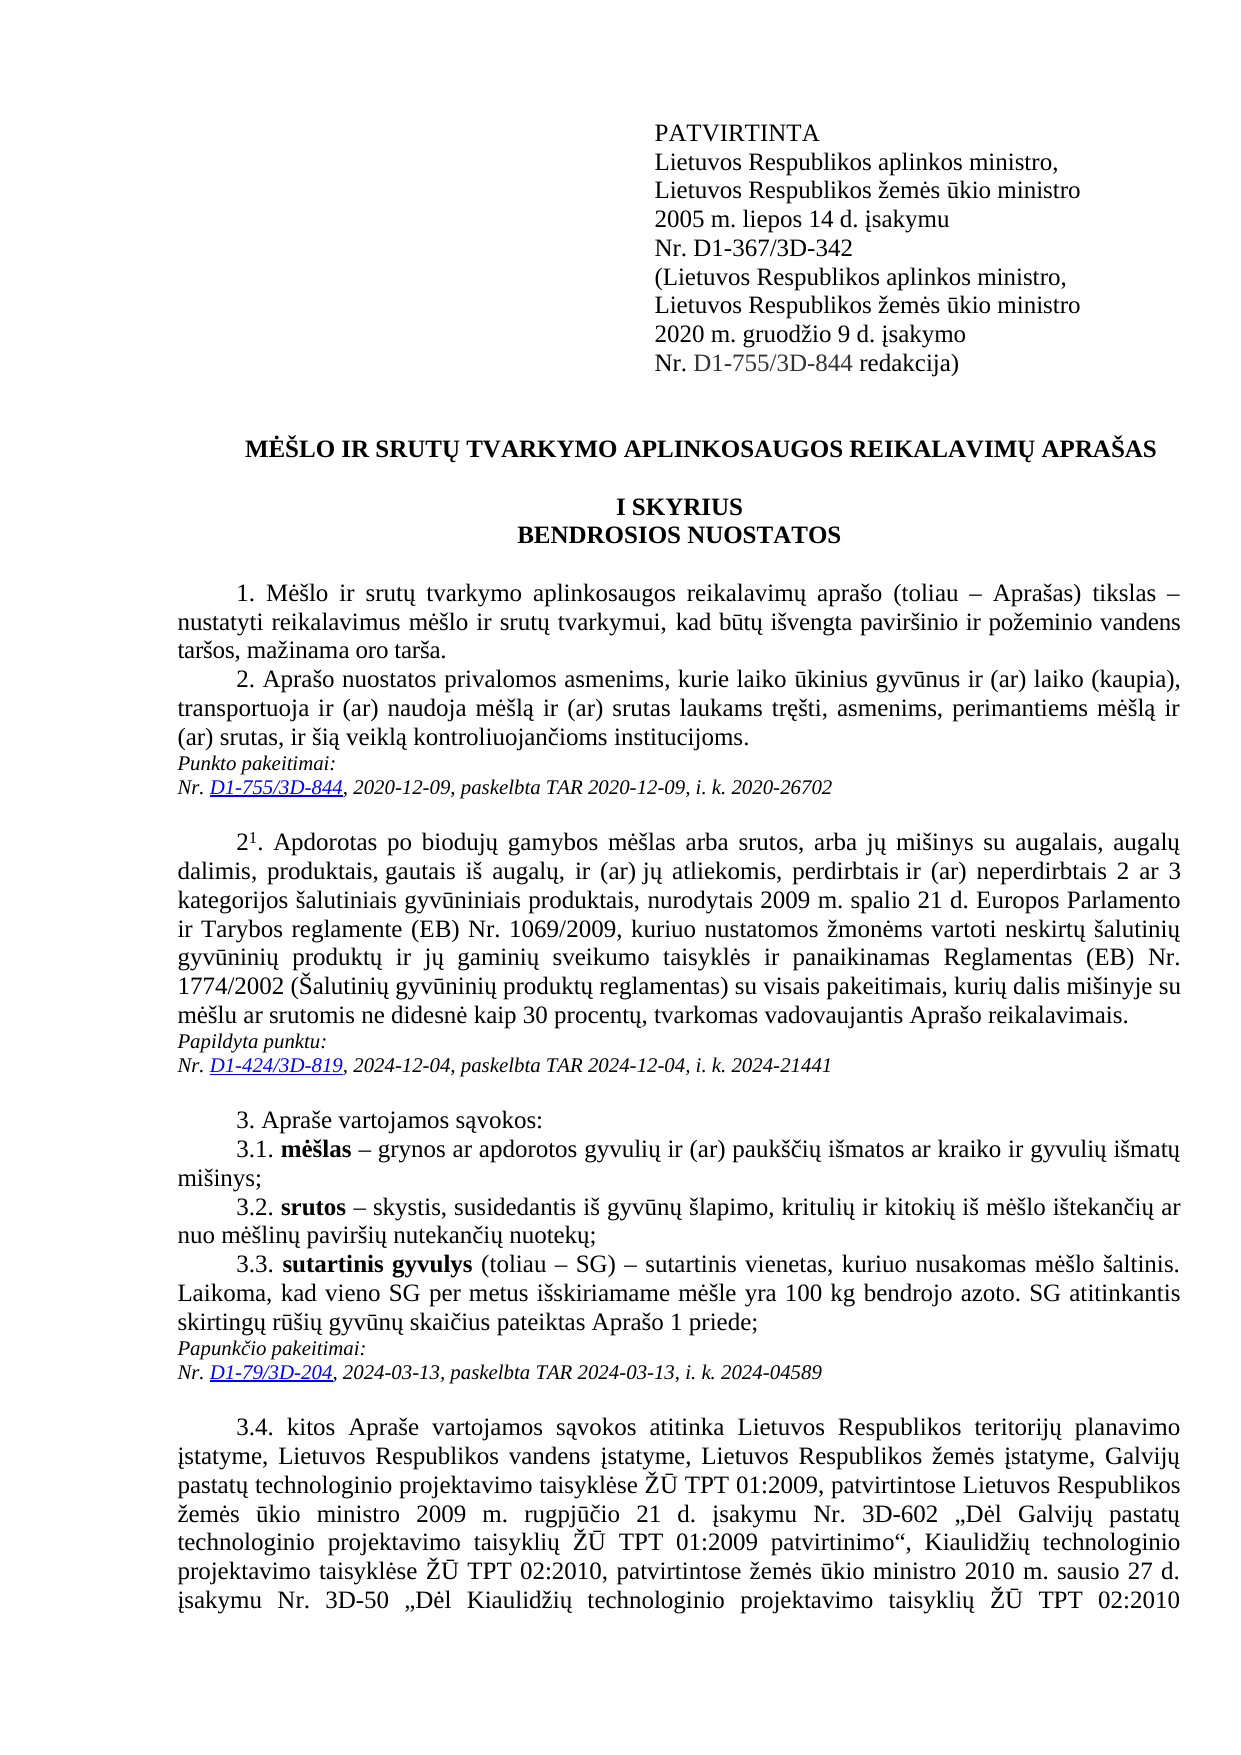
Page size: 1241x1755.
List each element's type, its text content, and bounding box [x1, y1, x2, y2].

text Nr. D1-79/3D-204, 2024-03-13, paskelbta TAR 2024-03-13, i. k. 2024-04589 [177, 1360, 1181, 1384]
text PATVIRTINTA [654, 118, 1181, 147]
text Lietuvos Respublikos žemės ūkio ministro [654, 291, 1181, 319]
text 1. Mėšlo ir srutų tvarkymo aplinkosaugos reikalavimų aprašo (toliau – Aprašas) tikslas – nustatyti reikalavimus mėšlo ir srutų tvarkymui, kad būtų išvengta paviršinio ir požeminio vandens taršos, mažinama oro tarša. [177, 578, 1181, 664]
text 21. Apdorotas po biodujų gamybos mėšlas arba srutos, arba jų mišinys su augalais, augalų dalimis, produktais, gautais iš augalų, ir (ar) jų atliekomis, perdirbtais ir (ar) neperdirbtais 2 ar 3 kategorijos šalutiniais gyvūniniais produktais, nurodytais 2009 m. spalio 21 d. Europos Parlamento ir Tarybos reglamente (EB) Nr. 1069/2009, kuriuo nustatomos žmonėms vartoti neskirtų šalutinių gyvūninių produktų ir jų gaminių sveikumo taisyklės ir panaikinamas Reglamentas (EB) Nr. 1774/2002 (Šalutinių gyvūninių produktų reglamentas) su visais pakeitimais, kurių dalis mišinyje su mėšlu ar srutomis ne didesnė kaip 30 procentų, tvarkomas vadovaujantis Aprašo reikalavimais. [177, 827, 1181, 1029]
text 3.2. srutos – skystis, susidedantis iš gyvūnų šlapimo, kritulių ir kitokių iš mėšlo ištekančių ar nuo mėšlinų paviršių nutekančių nuotekų; [177, 1192, 1181, 1249]
text 2. Aprašo nuostatos privalomos asmenims, kurie laiko ūkinius gyvūnus ir (ar) laiko (kaupia), transportuoja ir (ar) naudoja mėšlą ir (ar) srutas laukams tręšti, asmenims, perimantiems mėšlą ir (ar) srutas, ir šią veiklą kontroliuojančioms institucijoms. [177, 664, 1181, 751]
text Lietuvos Respublikos aplinkos ministro, [654, 147, 1181, 176]
text MĖŠLO IR SRUTŲ TVARKYMO APLINKOSAUGOS REIKALAVIMŲ APRAŠAS [221, 434, 1181, 463]
text 3.1. mėšlas – grynos ar apdorotos gyvulių ir (ar) paukščių išmatos ar kraiko ir gyvulių išmatų mišinys; [177, 1134, 1181, 1192]
text 3. Apraše vartojamos sąvokos: [177, 1106, 1181, 1134]
text 3.4. kitos Apraše vartojamos sąvokos atitinka Lietuvos Respublikos teritorijų planavimo įstatyme, Lietuvos Respublikos vandens įstatyme, Lietuvos Respublikos žemės įstatyme, Galvijų pastatų technologinio projektavimo taisyklėse ŽŪ TPT 01:2009, patvirtintose Lietuvos Respublikos žemės ūkio ministro 2009 m. rugpjūčio 21 d. įsakymu Nr. 3D-602 „Dėl Galvijų pastatų technologinio projektavimo taisyklių ŽŪ TPT 01:2009 patvirtinimo“, Kiaulidžių technologinio projektavimo taisyklėse ŽŪ TPT 02:2010, patvirtintose žemės ūkio ministro 2010 m. sausio 27 d. įsakymu Nr. 3D-50 „Dėl Kiaulidžių technologinio projektavimo taisyklių ŽŪ TPT 02:2010 [177, 1412, 1181, 1614]
text Papildyta punktu: [177, 1029, 1181, 1053]
text 3.3. sutartinis gyvulys (toliau – SG) – sutartinis vienetas, kuriuo nusakomas mėšlo šaltinis. Laikoma, kad vieno SG per metus išskiriamame mėšle yra 100 kg bendrojo azoto. SG atitinkantis skirtingų rūšių gyvūnų skaičius pateiktas Aprašo 1 priede; [177, 1249, 1181, 1336]
text BENDROSIOS NUOSTATOS [177, 521, 1181, 549]
text Lietuvos Respublikos žemės ūkio ministro [654, 176, 1181, 204]
text (Lietuvos Respublikos aplinkos ministro, [654, 262, 1181, 291]
text Papunkčio pakeitimai: [177, 1336, 1181, 1360]
text 2020 m. gruodžio 9 d. įsakymo [654, 319, 1181, 348]
text I SKYRIUS [177, 492, 1181, 521]
text Nr. D1-755/3D-844, 2020-12-09, paskelbta TAR 2020-12-09, i. k. 2020-26702 [177, 775, 1181, 799]
text Nr. D1-367/3D-342 [654, 233, 1181, 262]
text Nr. D1-424/3D-819, 2024-12-04, paskelbta TAR 2024-12-04, i. k. 2024-21441 [177, 1053, 1181, 1077]
text Nr. D1-755/3D-844 redakcija) [654, 348, 1181, 377]
text 2005 m. liepos 14 d. įsakymu [654, 204, 1181, 233]
text Punkto pakeitimai: [177, 751, 1181, 775]
